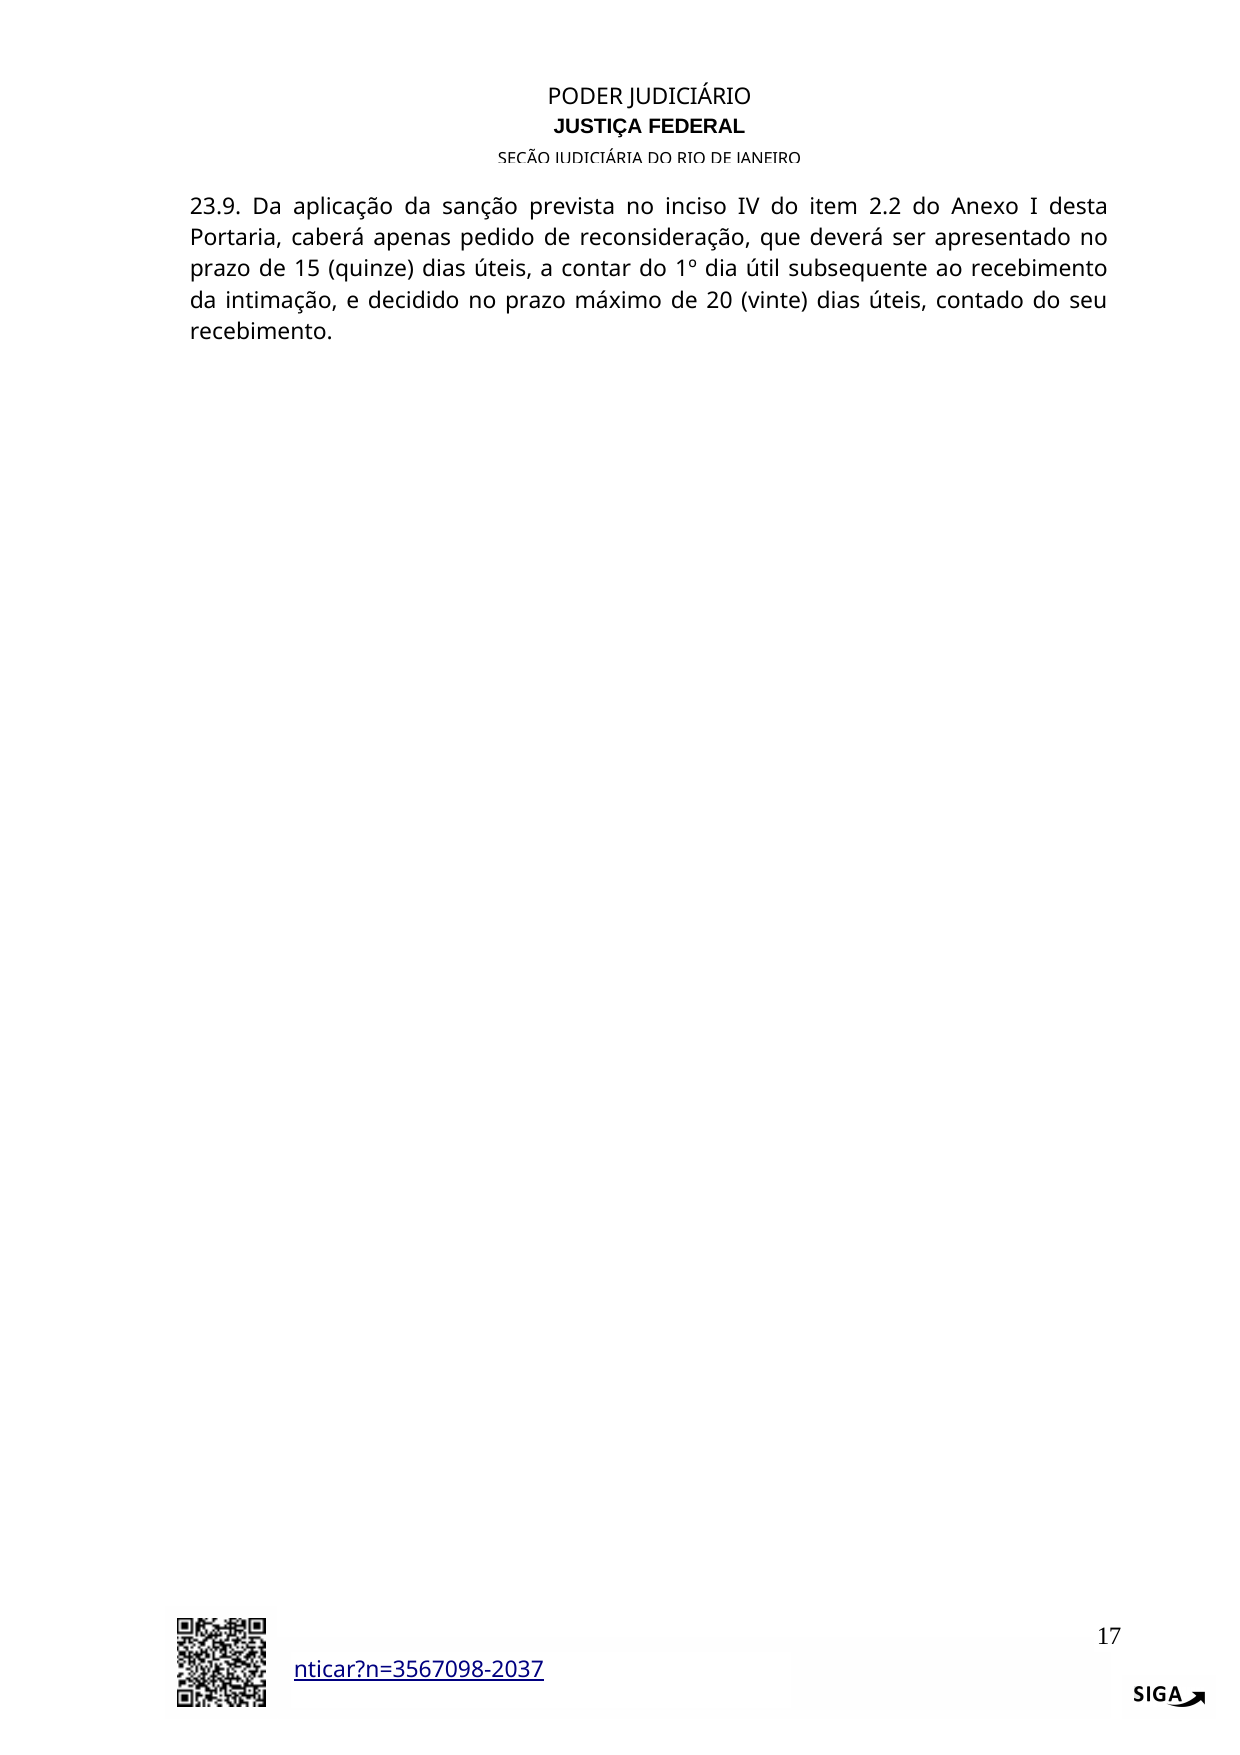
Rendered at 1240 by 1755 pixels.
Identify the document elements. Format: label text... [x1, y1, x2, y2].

text 23.9. Da aplicação da sanção prevista no inciso IV do item 2.2 do Anexo I desta Portaria, caberá apenas pedido de reconsideração, que deverá ser apresentado no prazo de 15 (quinze) dias úteis, a contar do 1º dia útil subsequente ao recebimento da intimação, e decidido no prazo máximo de 20 (vinte) dias úteis, contado do seu recebimento. [189, 190, 1109, 346]
